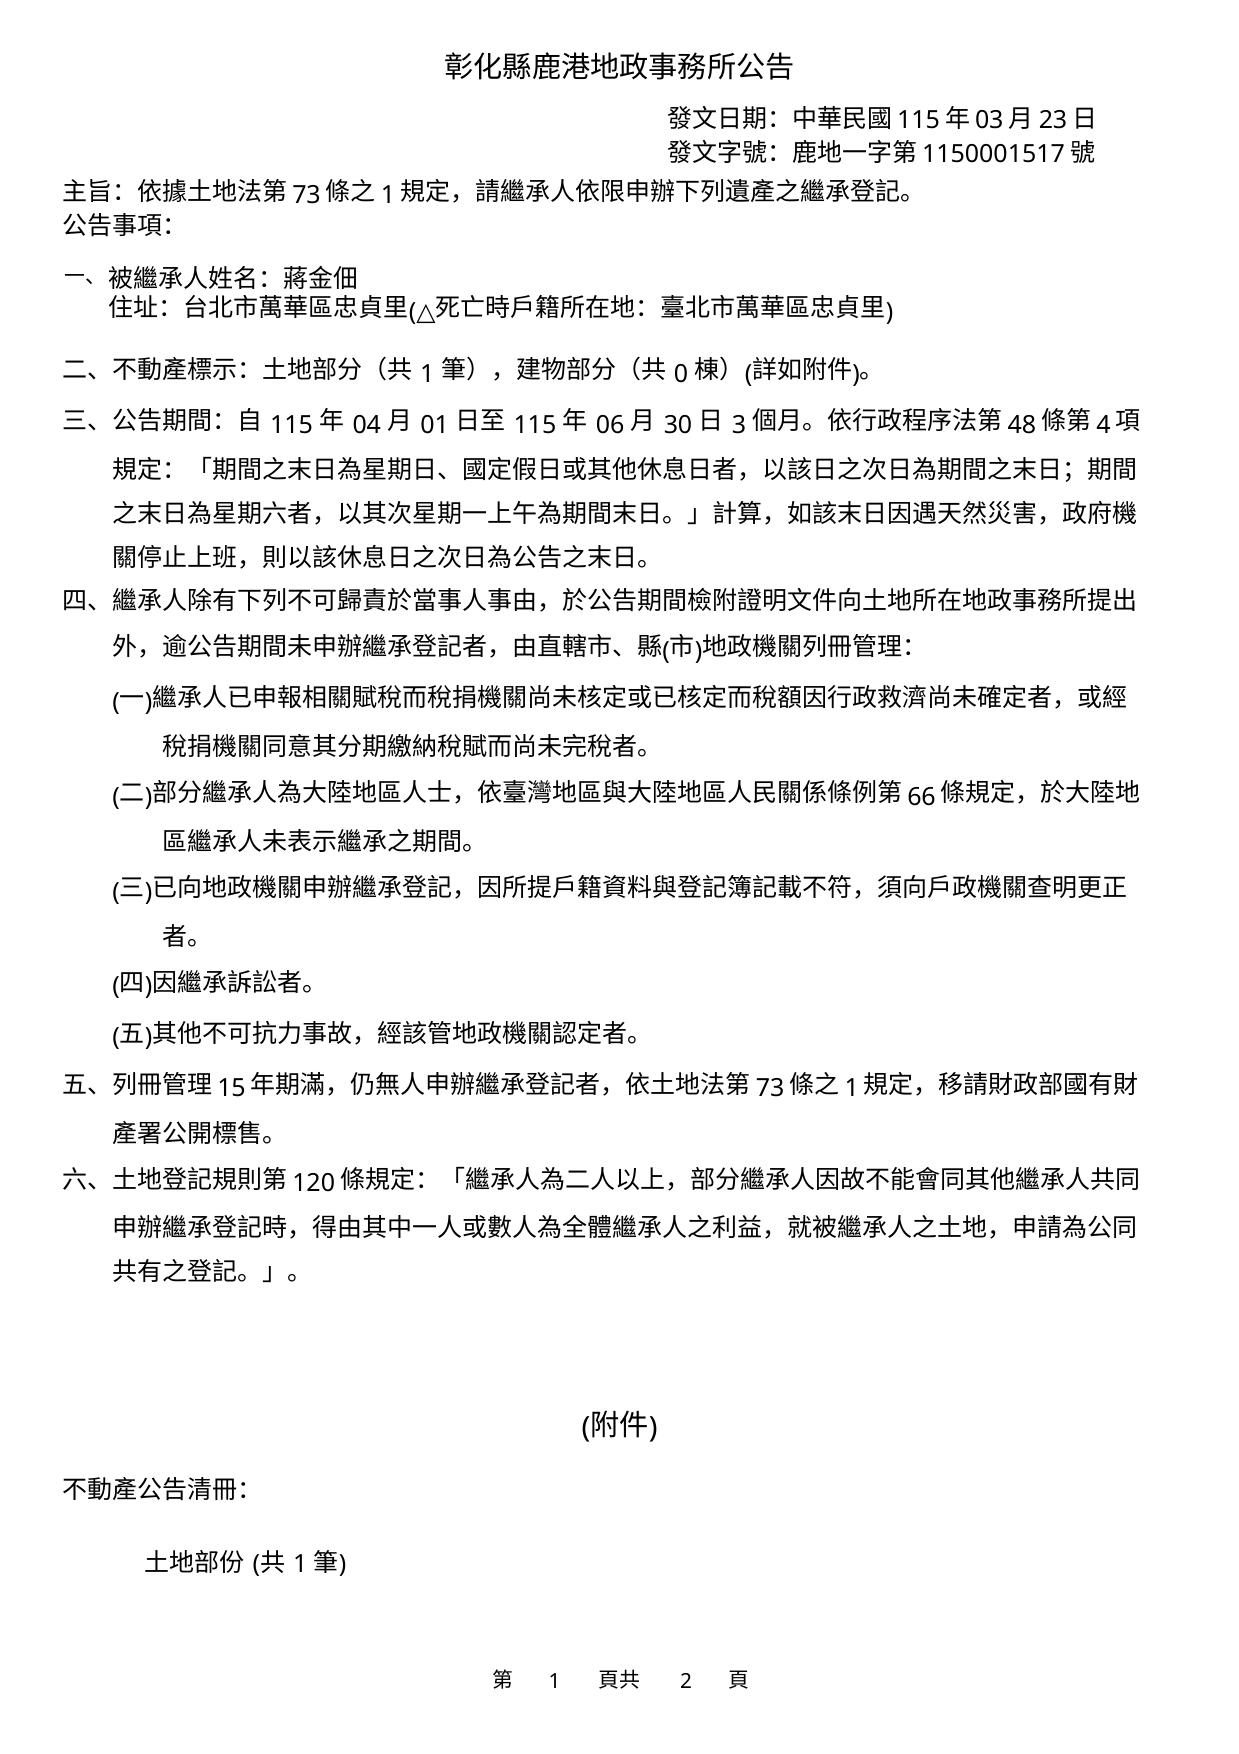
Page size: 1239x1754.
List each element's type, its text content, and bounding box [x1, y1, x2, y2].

table_cell 第 [483, 1660, 523, 1701]
table_cell [653, 1600, 667, 1660]
table_cell 彰化縣鹿港地政事務所公告 [62, 41, 1177, 94]
table_cell [109, 1600, 482, 1660]
table_header [759, 0, 1177, 41]
table_cell 二、不動產標示：土地部分（共 1 筆），建物部分（共 0 棟）(詳如附件)。 三、公告期間：自 115 年 04 月 01 日至 115 年 06 月 30 日 3 個月。依行政程序法第48條第4項 規定：「期間之末日為星期日、國定假日或其他休息日者，以該日之次日為期間之末日；期間 之末日為星期六者，以其次星期一上午為期間末日。」計算，如該末日因遇天然災害，政府機 關停止上班，則以該休息日之次日為公告之末日。 四、繼承人除有下列不可歸責於當事人事由，於公告期間檢附證明文件向土地所在地政事務所提出 外，逾公告期間未申辦繼承登記者，由直轄市、縣(市)地政機關列冊管理： (一)繼承人已申報相關賦稅而稅捐機關尚未核定或已核定而稅額因行政救濟尚未確定者，或經 稅捐機關同意其分期繳納稅賦而尚未完稅者。 (二)部分繼承人為大陸地區人士，依臺灣地區與大陸地區人民關係條例第66條規定，於大陸地 區繼承人未表示繼承之期間。 (三)已向地政機關申辦繼承登記，因所提戶籍資料與登記簿記載不符，須向戶政機關查明更正 者。 (四)因繼承訴訟者。 (五)其他不可抗力事故，經該管地政機關認定者。 五、列冊管理15年期滿，仍無人申辦繼承登記者，依土地法第73條之1規定，移請財政部國有財 產署公開標售。 六、土地登記規則第120條規定：「繼承人為二人以上，部分繼承人因故不能會同其他繼承人共同 申辦繼承登記時，得由其中一人或數人為全體繼承人之利益，就被繼承人之土地，申請為公同 共有之登記。」。 [62, 356, 1177, 1354]
table_cell [109, 1355, 482, 1395]
table_cell [759, 1600, 1177, 1660]
table_cell [0, 1600, 62, 1660]
table_cell [62, 315, 109, 356]
table_cell [62, 1355, 109, 1395]
table_cell [0, 1456, 62, 1528]
table_cell [0, 1529, 62, 1600]
table_cell [1177, 1395, 1239, 1456]
table_header [653, 0, 667, 41]
table_cell [653, 95, 667, 177]
table_cell 一、 [62, 264, 109, 315]
table_cell [1177, 315, 1239, 356]
table_cell [483, 1600, 523, 1660]
table_cell [0, 41, 62, 94]
table_header [1177, 0, 1239, 41]
table_cell [1177, 1600, 1239, 1660]
table_cell [1177, 1355, 1239, 1395]
table_header [523, 0, 585, 41]
table_cell [718, 1600, 759, 1660]
table_header [718, 0, 759, 41]
table_cell 頁共 [585, 1660, 653, 1701]
table_cell [0, 1395, 62, 1456]
table_cell [0, 177, 62, 264]
table_cell [759, 1355, 1177, 1395]
table_cell [0, 264, 62, 315]
table_cell [62, 1600, 109, 1660]
table_cell 被繼承人姓名：蔣金佃 住址：台北市萬華區忠貞里(△死亡時戶籍所在地：臺北市萬華區忠貞里) [109, 264, 1177, 356]
table_cell 不動產公告清冊： [62, 1456, 1177, 1528]
table_cell [523, 1355, 585, 1395]
table_header [62, 0, 109, 41]
table_cell [653, 1355, 667, 1395]
table_header [0, 0, 62, 41]
table_header [667, 0, 718, 41]
table_cell 土地部份 (共 1 筆) [62, 1529, 1177, 1600]
table_cell 2 [653, 1660, 718, 1701]
table_cell [718, 1355, 759, 1395]
table_cell [585, 1600, 653, 1660]
table_cell [667, 1355, 718, 1395]
table_cell [585, 1355, 653, 1395]
table_cell [523, 1600, 585, 1660]
table_cell [483, 1355, 523, 1395]
table_cell [1177, 41, 1239, 94]
table_cell [0, 1660, 62, 1701]
table_cell [0, 1355, 62, 1395]
table_header [483, 0, 523, 41]
table_cell [109, 95, 482, 177]
table_cell [1177, 95, 1239, 177]
table_cell [523, 95, 585, 177]
table_cell 頁 [718, 1660, 759, 1701]
table_cell [1177, 1529, 1239, 1600]
table_cell 發文日期：中華民國115年03月23日 發文字號：鹿地一字第1150001517號 [667, 95, 1177, 177]
table_header [109, 0, 482, 41]
table_header [585, 0, 653, 41]
table_cell 1 [523, 1660, 585, 1701]
table_cell 主旨：依據土地法第73條之1規定，請繼承人依限申辦下列遺產之繼承登記。 公告事項： [62, 177, 1177, 264]
table_cell [1177, 1456, 1239, 1528]
table_cell [585, 95, 653, 177]
table_cell [483, 95, 523, 177]
table_cell [1177, 1660, 1239, 1701]
table_cell [109, 1660, 482, 1701]
table_cell [0, 315, 62, 356]
table_cell [62, 95, 109, 177]
table_cell (附件) [62, 1395, 1177, 1456]
table_cell [1177, 356, 1239, 1354]
table_cell [667, 1600, 718, 1660]
table_cell [0, 356, 62, 1354]
table_cell [1177, 264, 1239, 315]
table_cell [759, 1660, 1177, 1701]
table_cell [62, 1660, 109, 1701]
table_cell [1177, 177, 1239, 264]
table_cell [0, 95, 62, 177]
